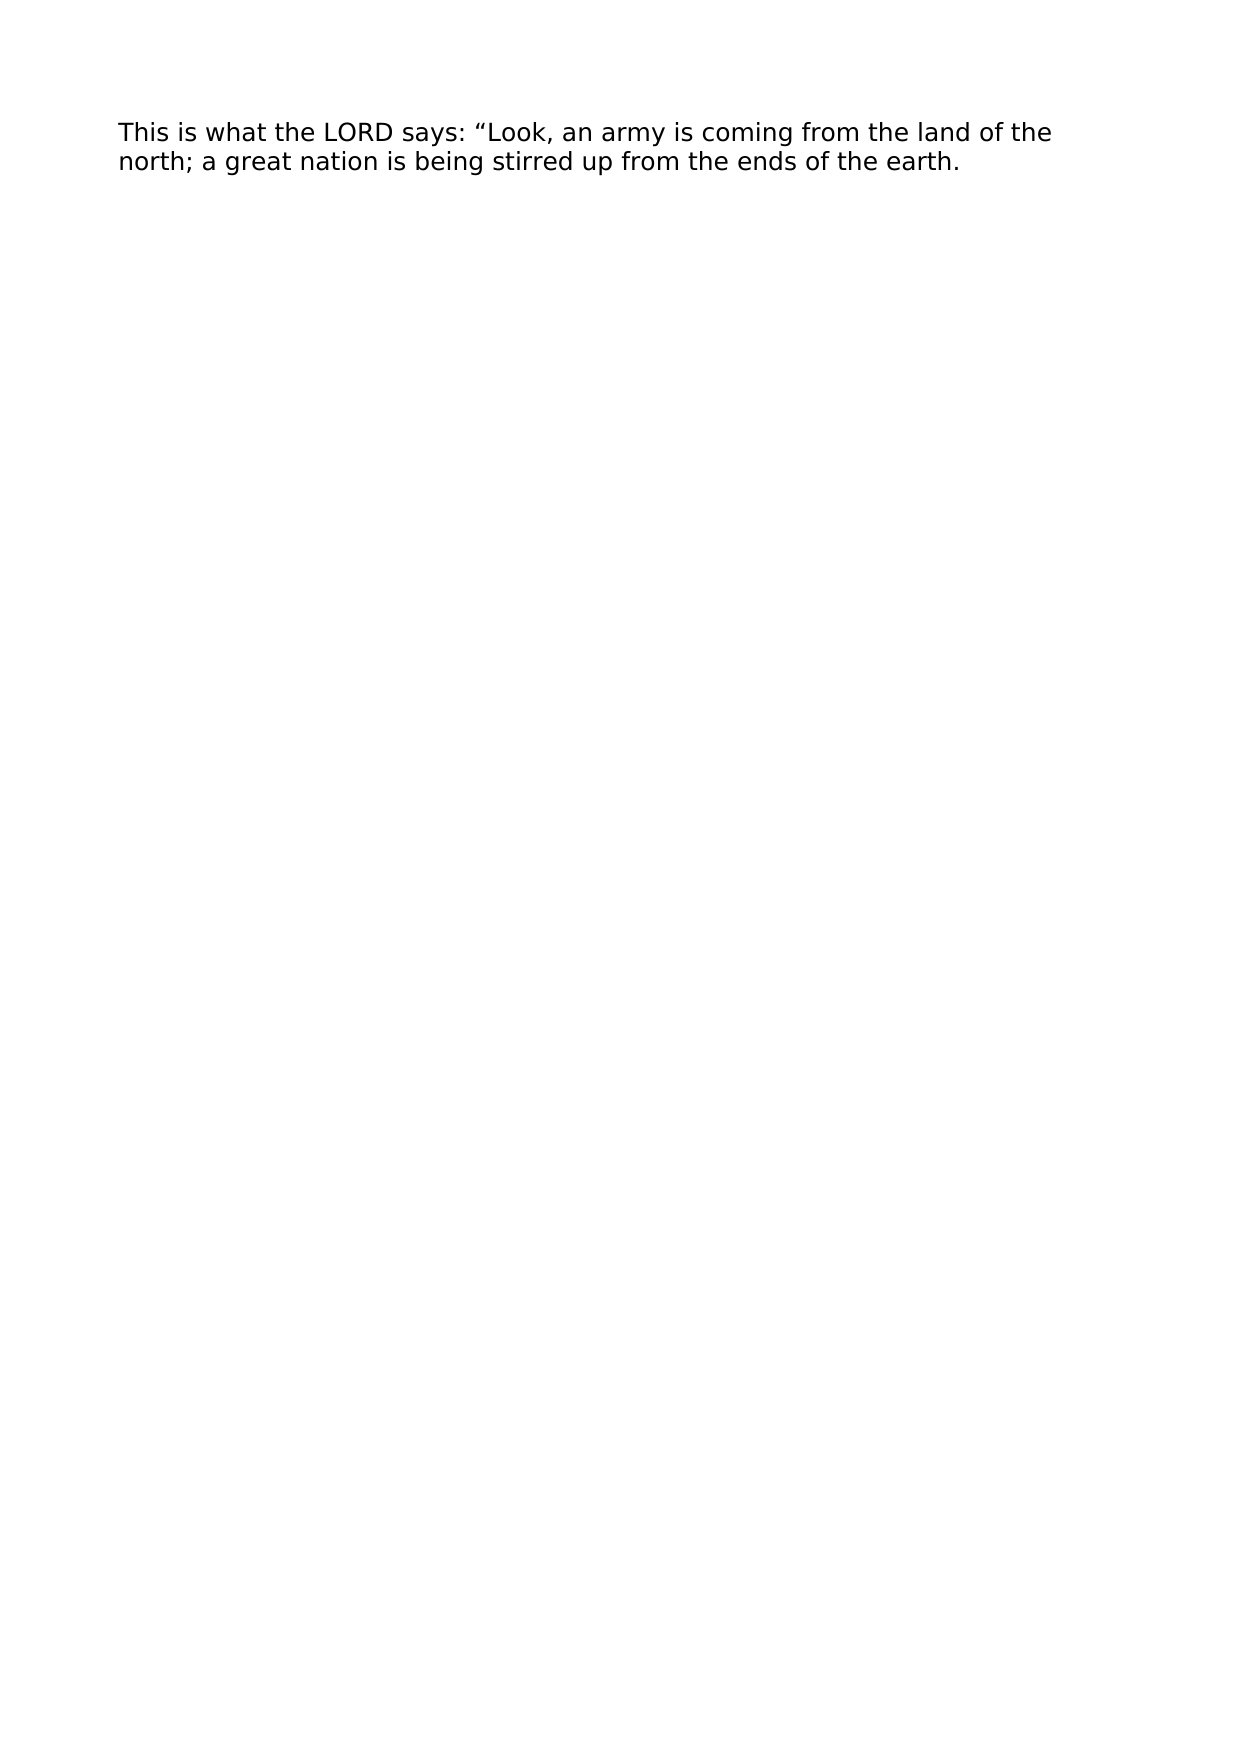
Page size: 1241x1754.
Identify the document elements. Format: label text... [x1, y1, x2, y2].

text This is what the LORD says: “Look, an army is coming from the land of the north; a great nation is being stirred up from the ends of the earth. [118, 118, 1122, 176]
